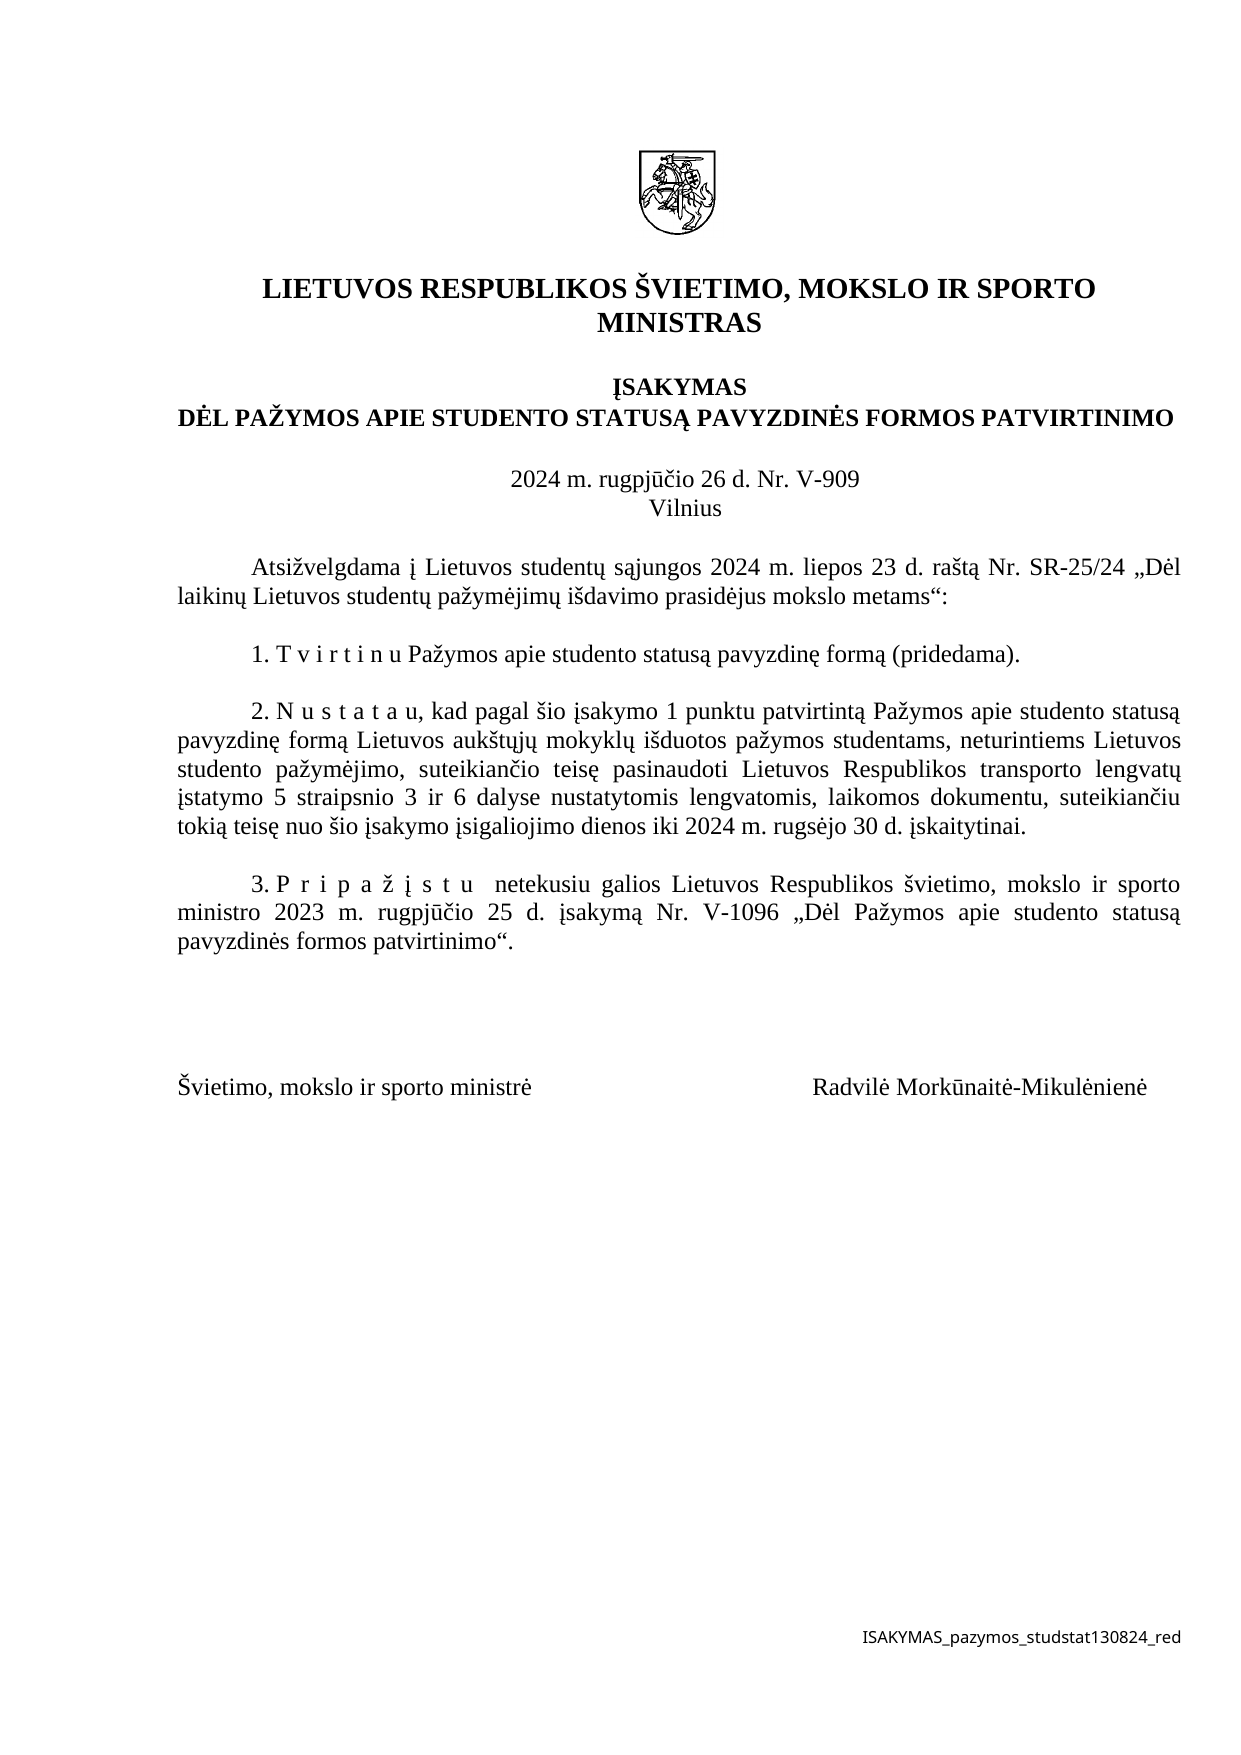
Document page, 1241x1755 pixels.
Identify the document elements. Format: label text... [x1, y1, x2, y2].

text ĮSAKYMAS [177, 372, 1182, 401]
subtitle 2024 m. rugpjūčio 26 d. Nr. V-909 [188, 464, 1182, 493]
text 1. T v i r t i n u Pažymos apie studento statusą pavyzdinę formą (pridedama). [177, 639, 1182, 667]
text Vilnius [188, 493, 1182, 521]
text 2. N u s t a t a u, kad pagal šio įsakymo 1 punktu patvirtintą Pažymos apie studento statusą pavyzdinę formą Lietuvos aukštųjų mokyklų išduotos pažymos studentams, neturintiems Lietuvos studento pažymėjimo, suteikiančio teisę pasinaudoti Lietuvos Respublikos transporto lengvatų įstatymo 5 straipsnio 3 ir 6 dalyse nustatytomis lengvatomis, laikomos dokumentu, suteikiančiu tokią teisę nuo šio įsakymo įsigaliojimo dienos iki 2024 m. rugsėjo 30 d. įskaitytinai. [177, 696, 1182, 840]
text LIETUVOS RESPUBLIKOS ŠVIETIMO, MOKSLO IR SPORTO MINISTRAS [177, 271, 1182, 338]
text DĖL PAŽYMOS APIE STUDENTO STATUSĄ PAVYZDINĖS FORMOS PATVIRTINIMO [177, 403, 1182, 433]
text Atsižvelgdama į Lietuvos studentų sąjungos 2024 m. liepos 23 d. raštą Nr. SR-25/24 „Dėl laikinų Lietuvos studentų pažymėjimų išdavimo prasidėjus mokslo metams“: [177, 552, 1182, 610]
text 3. P r i p a ž į s t u netekusiu galios Lietuvos Respublikos švietimo, mokslo ir sporto ministro 2023 m. rugpjūčio 25 d. įsakymą Nr. V-1096 „Dėl Pažymos apie studento statusą pavyzdinės formos patvirtinimo“. [177, 869, 1182, 955]
text Švietimo, mokslo ir sporto ministrė Radvilė Morkūnaitė-Mikulėnienė [177, 1072, 1182, 1101]
